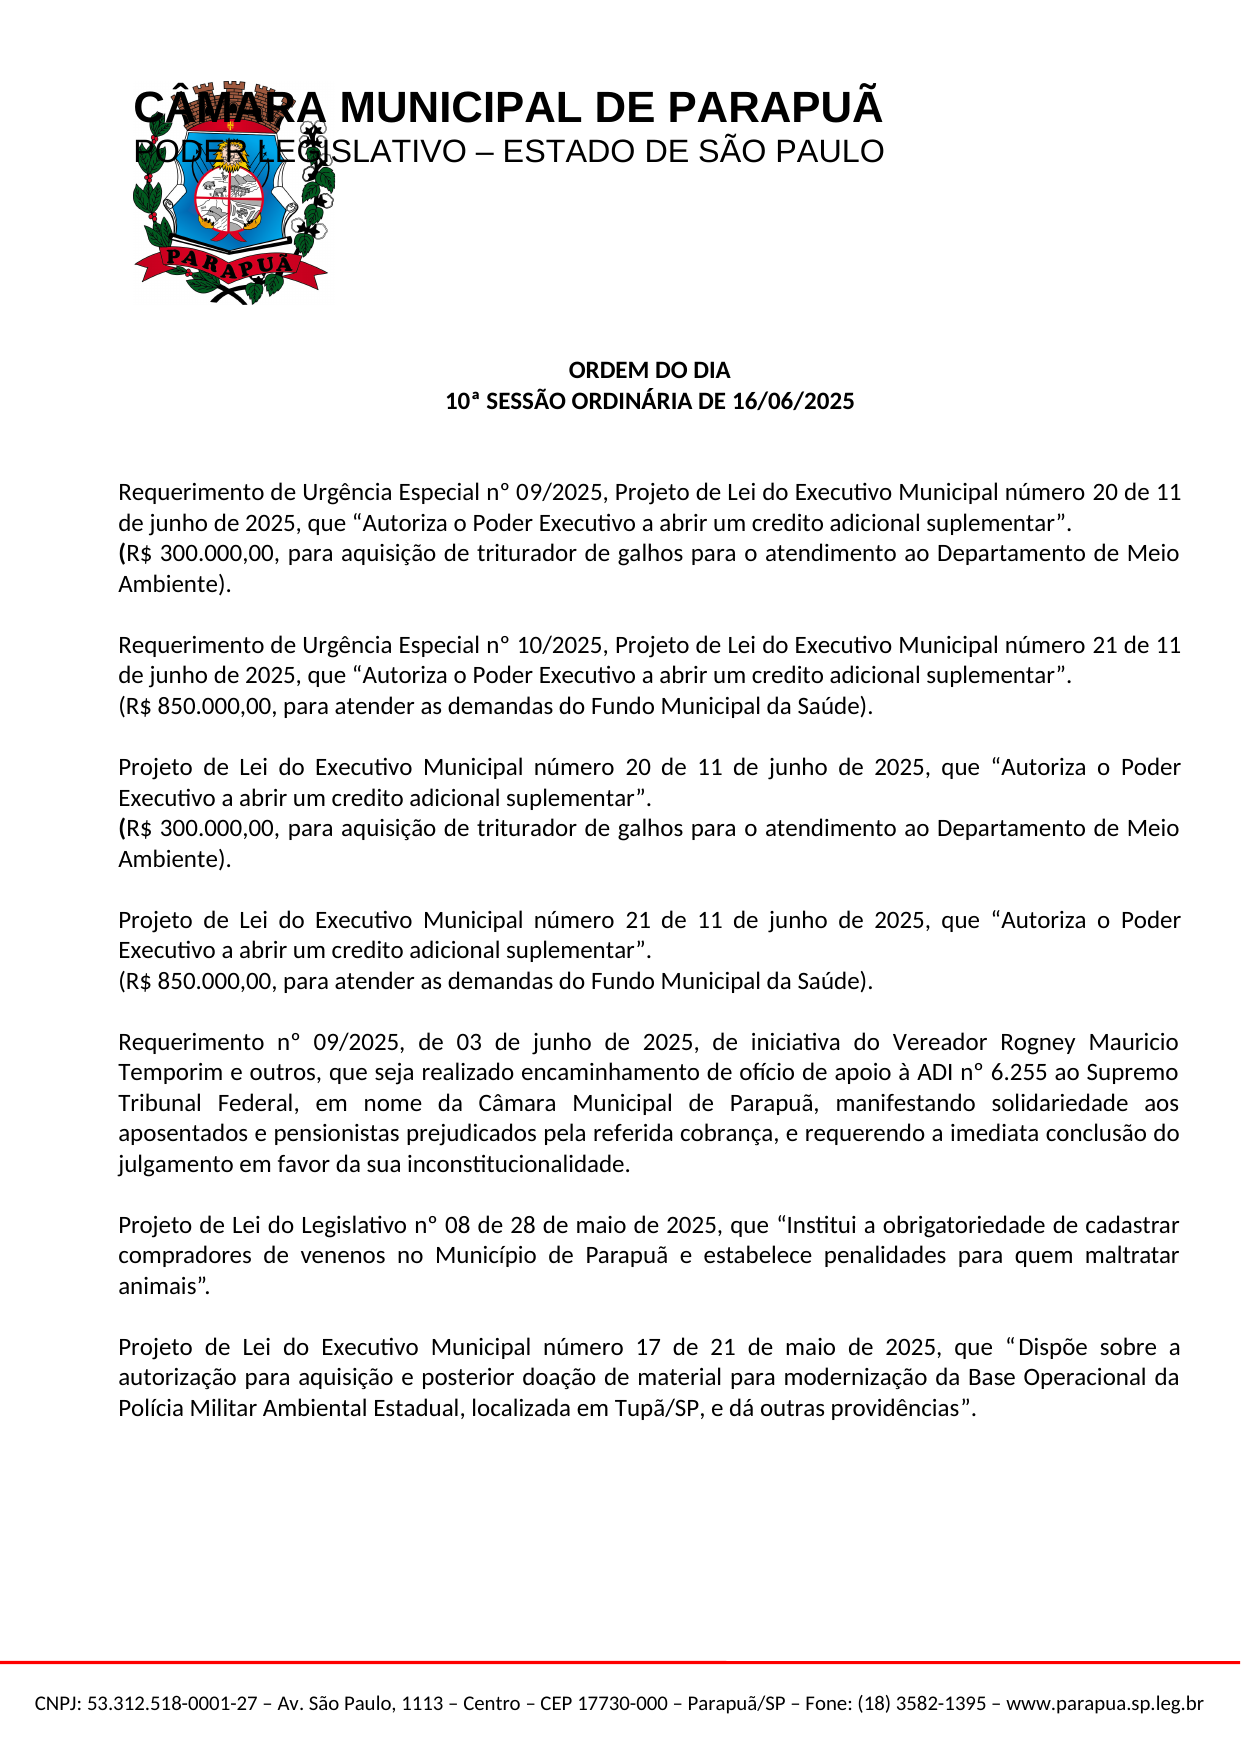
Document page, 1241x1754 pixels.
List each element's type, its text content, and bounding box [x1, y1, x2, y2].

text (R$ 850.000,00, para atender as demandas do Fundo Municipal da Saúde). [118, 965, 1181, 995]
subtitle (R$ 300.000,00, para aquisição de triturador de galhos para o atendimento ao Departamento de Meio Ambiente). [118, 537, 1181, 598]
text Projeto de Lei do Executivo Municipal número 21 de 11 de junho de 2025, que “Autoriza o Poder Executivo a abrir um credito adicional suplementar”. [118, 904, 1181, 965]
subtitle 10ª SESSÃO ORDINÁRIA DE 16/06/2025 [118, 385, 1181, 415]
text Requerimento nº 09/2025, de 03 de junho de 2025, de iniciativa do Vereador Rogney Mauricio Temporim e outros, que seja realizado encaminhamento de ofício de apoio à ADI nº 6.255 ao Supremo Tribunal Federal, em nome da Câmara Municipal de Parapuã, manifestando solidariedade aos aposentados e pensionistas prejudicados pela referida cobrança, e requerendo a imediata conclusão do julgamento em favor da sua inconstitucionalidade. [118, 1026, 1181, 1178]
subtitle (R$ 300.000,00, para aquisição de triturador de galhos para o atendimento ao Departamento de Meio Ambiente). [118, 812, 1181, 873]
text (R$ 850.000,00, para atender as demandas do Fundo Municipal da Saúde). [118, 690, 1181, 721]
text Projeto de Lei do Executivo Municipal número 20 de 11 de junho de 2025, que “Autoriza o Poder Executivo a abrir um credito adicional suplementar”. [118, 751, 1181, 812]
text Requerimento de Urgência Especial nº 09/2025, Projeto de Lei do Executivo Municipal número 20 de 11 de junho de 2025, que “Autoriza o Poder Executivo a abrir um credito adicional suplementar”. [118, 476, 1181, 537]
text Requerimento de Urgência Especial nº 10/2025, Projeto de Lei do Executivo Municipal número 21 de 11 de junho de 2025, que “Autoriza o Poder Executivo a abrir um credito adicional suplementar”. [118, 629, 1181, 690]
text Projeto de Lei do Executivo Municipal número 17 de 21 de maio de 2025, que “Dispõe sobre a autorização para aquisição e posterior doação de material para modernização da Base Operacional da Polícia Militar Ambiental Estadual, localizada em Tupã/SP, e dá outras providências”. [118, 1331, 1181, 1423]
picture [133, 81, 336, 305]
subtitle Projeto de Lei do Legislativo nº 08 de 28 de maio de 2025, que “Institui a obrigatoriedade de cadastrar compradores de venenos no Município de Parapuã e estabelece penalidades para quem maltratar animais”. [118, 1209, 1181, 1301]
text ORDEM DO DIA [118, 354, 1181, 385]
